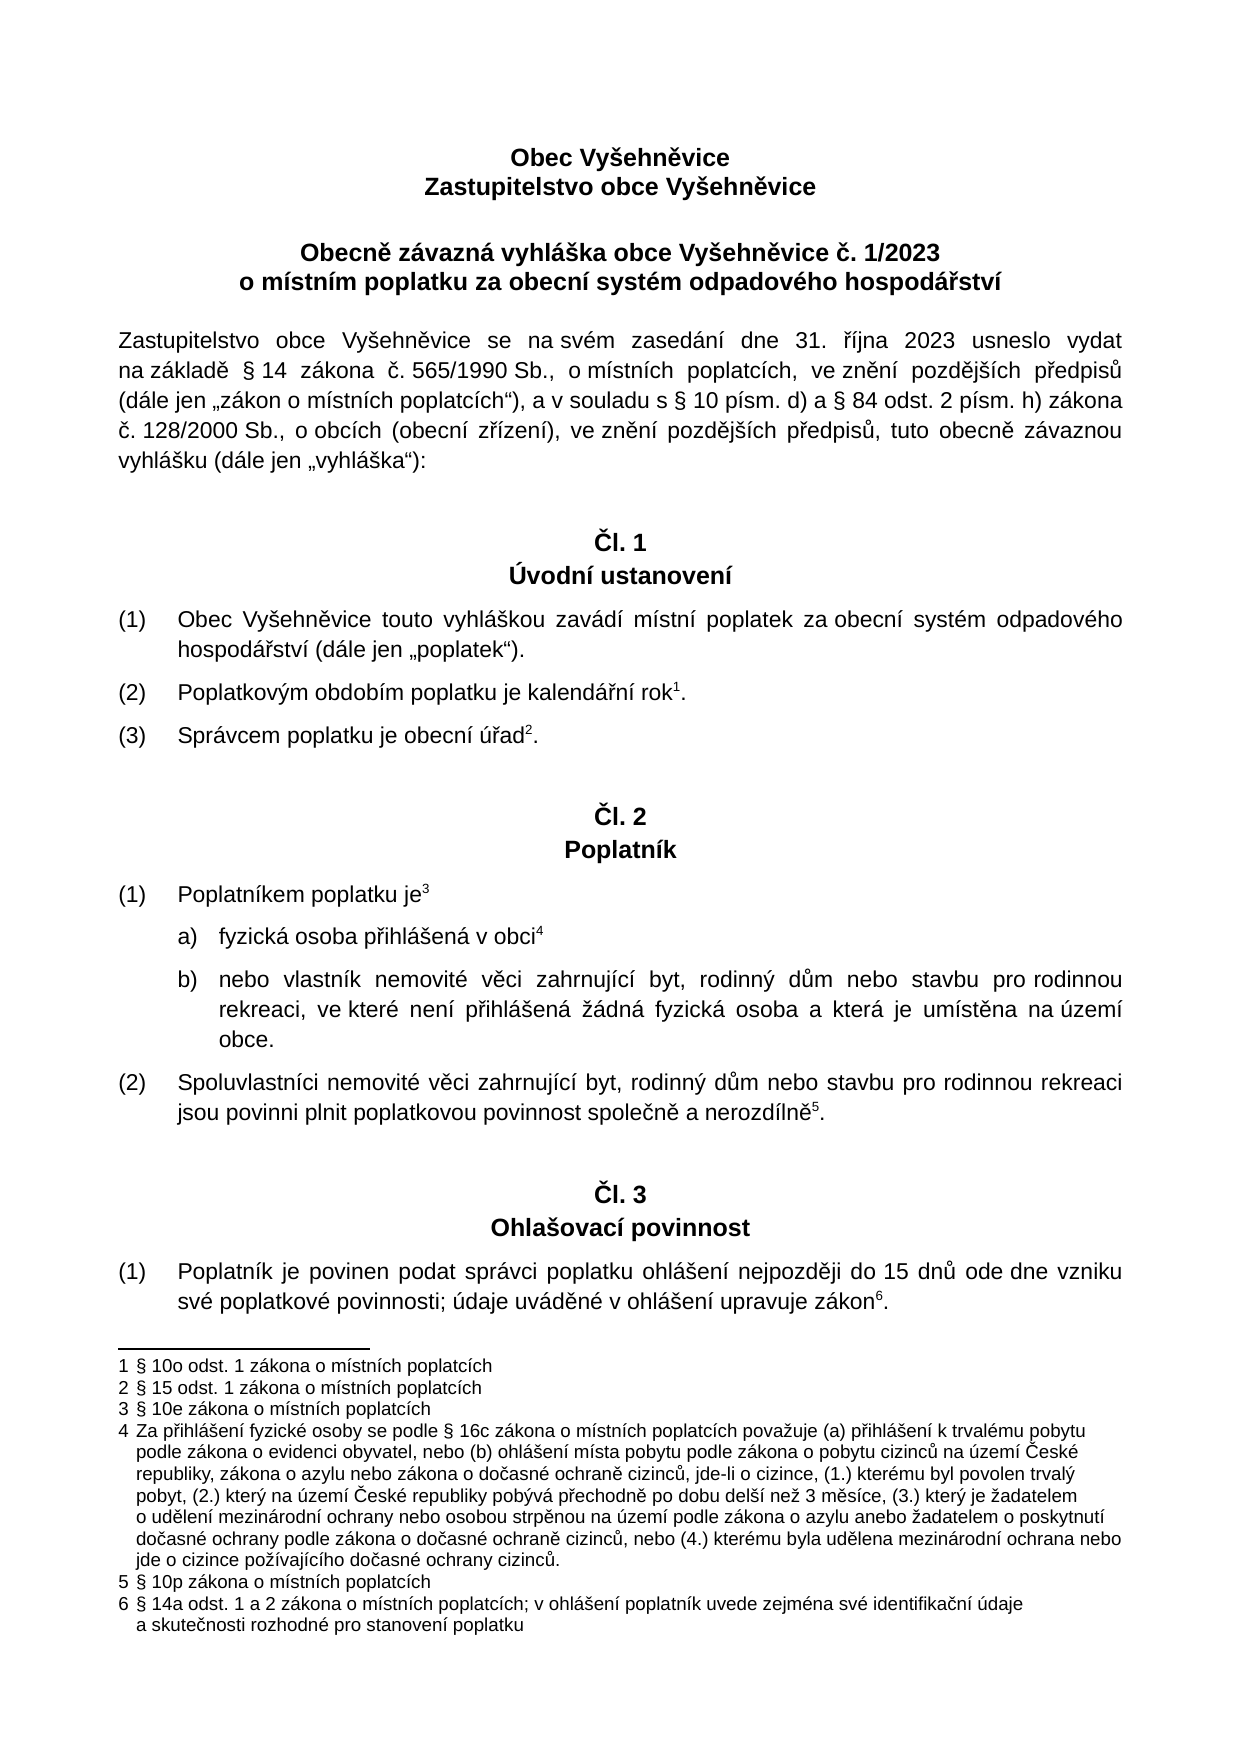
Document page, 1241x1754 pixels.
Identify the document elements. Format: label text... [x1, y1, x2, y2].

list Obec Vyšehněvice touto vyhláškou zavádí místní poplatek za obecní systém odpadového hospodářství (dále jen „poplatek“). [118, 606, 1122, 663]
list Spoluvlastníci nemovité věci zahrnující byt, rodinný dům nebo stavbu pro rodinnou rekreaci jsou povinni plnit poplatkovou povinnost společně a nerozdílně. [118, 1069, 1122, 1126]
list Správcem poplatku je obecní úřad. [118, 722, 1122, 748]
subtitle Čl. 3 Ohlašovací povinnost [118, 1179, 1122, 1241]
subtitle Čl. 1 Úvodní ustanovení [118, 528, 1122, 589]
list Poplatník je povinen podat správci poplatku ohlášení nejpozději do 15 dnů ode dne vzniku své poplatkové povinnosti; údaje uváděné v ohlášení upravuje zákon. [118, 1258, 1122, 1315]
list § 10p zákona o místních poplatcích [118, 1571, 1122, 1592]
list nebo vlastník nemovité věci zahrnující byt, rodinný dům nebo stavbu pro rodinnou rekreaci, ve které není přihlášená žádná fyzická osoba a která je umístěna na území obce. [177, 966, 1122, 1053]
list fyzická osoba přihlášená v obci [177, 923, 1122, 950]
list Za přihlášení fyzické osoby se podle § 16c zákona o místních poplatcích považuje (a) přihlášení k trvalému pobytu podle zákona o evidenci obyvatel, nebo (b) ohlášení místa pobytu podle zákona o pobytu cizinců na území České republiky, zákona o azylu nebo zákona o dočasné ochraně cizinců, jde-li o cizince, (1.) kterému byl povolen trvalý pobyt, (2.) který na území České republiky pobývá přechodně po dobu delší než 3 měsíce, (3.) který je žadatelem o udělení mezinárodní ochrany nebo osobou strpěnou na území podle zákona o azylu anebo žadatelem o poskytnutí dočasné ochrany podle zákona o dočasné ochraně cizinců, nebo (4.) kterému byla udělena mezinárodní ochrana nebo jde o cizince požívajícího dočasné ochrany cizinců. [118, 1420, 1122, 1571]
title Obec Vyšehněvice Zastupitelstvo obce Vyšehněvice [118, 143, 1122, 201]
text Zastupitelstvo obce Vyšehněvice se na svém zasedání dne 31. října 2023 usneslo vydat na základě § 14 zákona č. 565/1990 Sb., o místních poplatcích, ve znění pozdějších předpisů (dále jen „zákon o místních poplatcích“), a v souladu s § 10 písm. d) a § 84 odst. 2 písm. h) zákona č. 128/2000 Sb., o obcích (obecní zřízení), ve znění pozdějších předpisů, tuto obecně závaznou vyhlášku (dále jen „vyhláška“): [118, 327, 1122, 474]
list Poplatkovým obdobím poplatku je kalendářní rok. [118, 679, 1122, 706]
list § 15 odst. 1 zákona o místních poplatcích [118, 1377, 1122, 1398]
subtitle Obecně závazná vyhláška obce Vyšehněvice č. 1/2023 o místním poplatku za obecní systém odpadového hospodářství [118, 238, 1122, 295]
list § 10o odst. 1 zákona o místních poplatcích [118, 1355, 1122, 1377]
subtitle Čl. 2 Poplatník [118, 802, 1122, 864]
list § 10e zákona o místních poplatcích [118, 1398, 1122, 1420]
list Poplatníkem poplatku je [118, 881, 1122, 907]
list § 14a odst. 1 a 2 zákona o místních poplatcích; v ohlášení poplatník uvede zejména své identifikační údaje a skutečnosti rozhodné pro stanovení poplatku [118, 1592, 1122, 1635]
